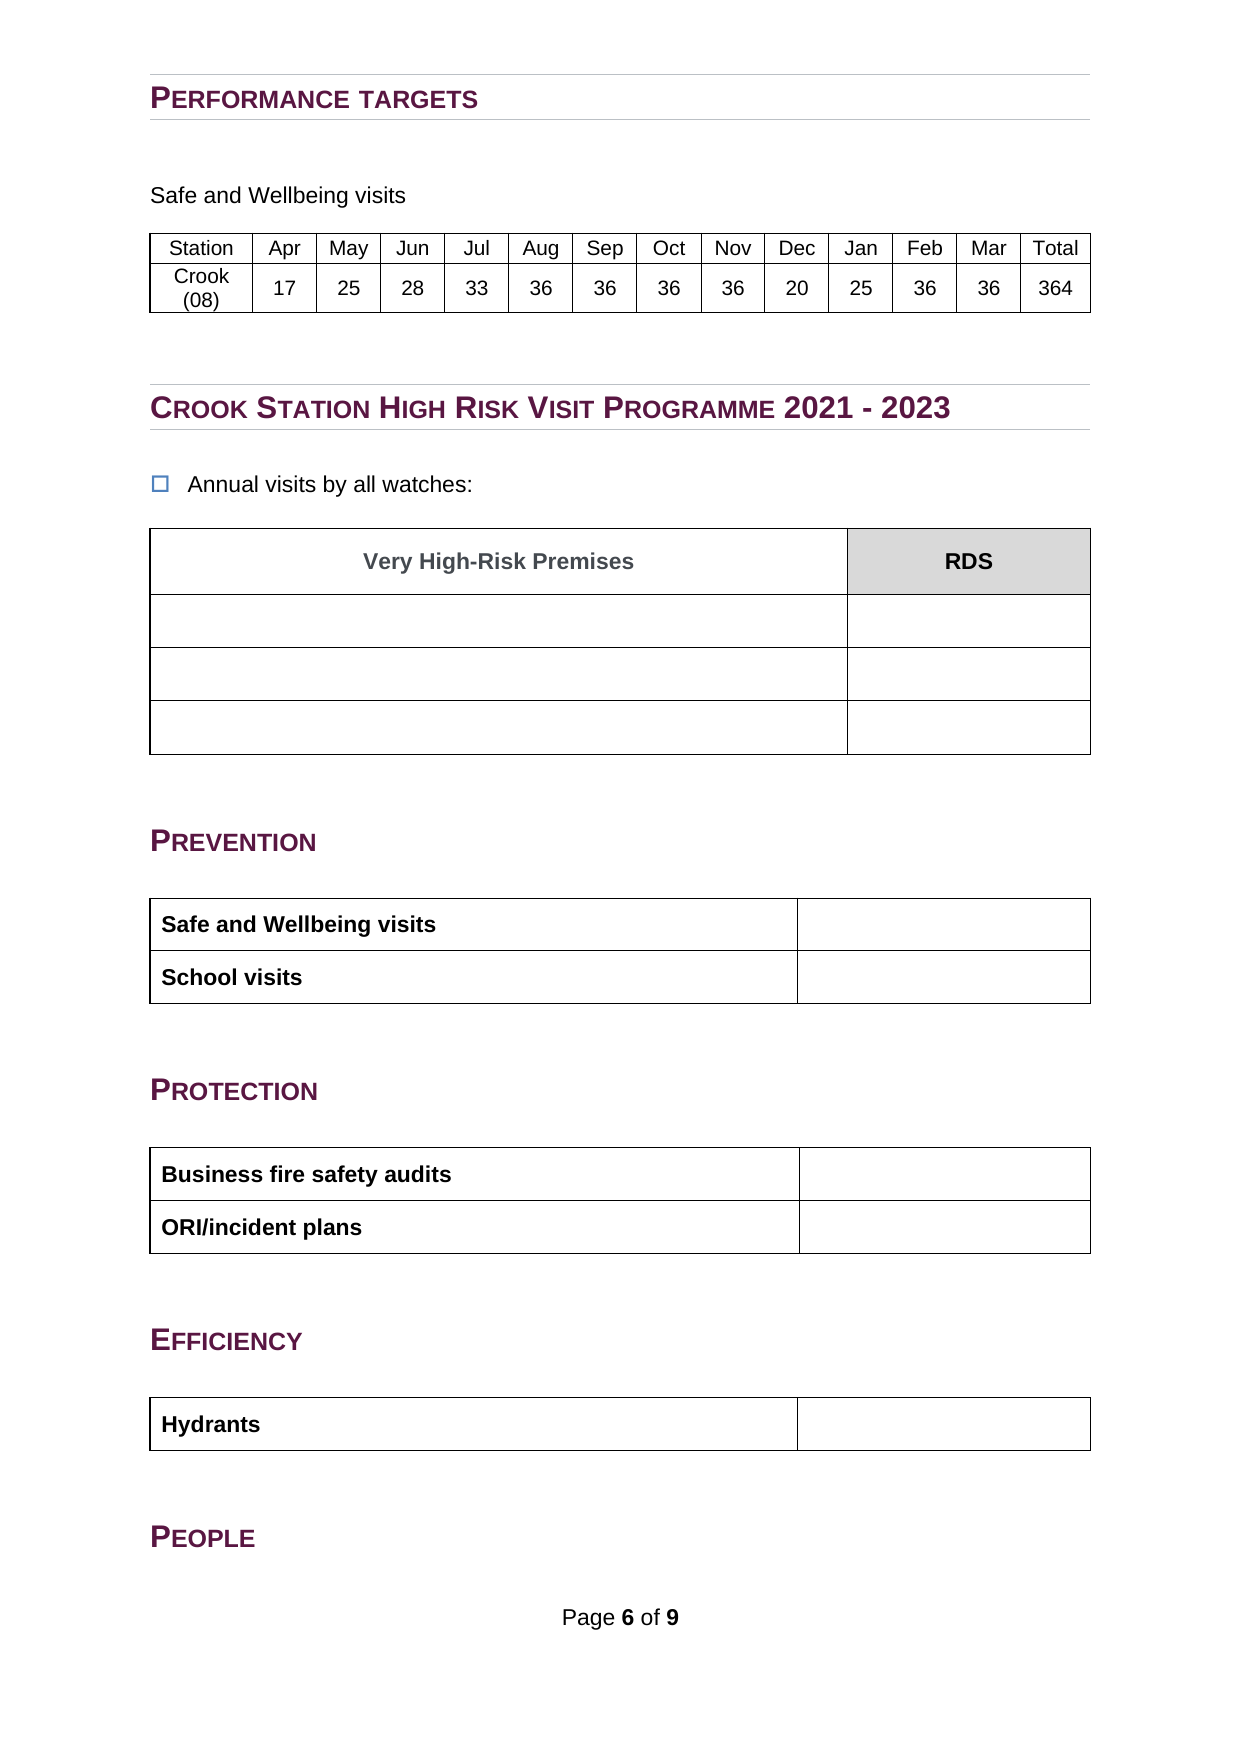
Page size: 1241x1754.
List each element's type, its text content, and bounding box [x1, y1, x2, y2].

table_cell 36 [637, 264, 701, 312]
table_cell 36 [573, 264, 636, 312]
table_header RDS [848, 529, 1090, 594]
table_cell 36 [509, 264, 572, 312]
table_cell 33 [445, 264, 508, 312]
table_header Station [151, 234, 252, 263]
table_header Oct [637, 234, 701, 263]
table_cell 36 [702, 264, 764, 312]
table_cell 28 [381, 264, 444, 312]
table_cell School visits [151, 951, 797, 1003]
table_cell 20 [765, 264, 828, 312]
table_cell [151, 648, 847, 700]
table_cell [848, 701, 1090, 753]
table_cell 17 [253, 264, 316, 312]
table_cell 36 [957, 264, 1020, 312]
table_cell [848, 595, 1090, 647]
table_cell 36 [893, 264, 956, 312]
subtitle Crook Station High Risk Visit Programme 2021 - 2023 [150, 385, 1090, 429]
table_header Nov [702, 234, 764, 263]
table_header Feb [893, 234, 956, 263]
table_header [798, 1398, 1090, 1450]
table_header Total [1021, 234, 1090, 263]
table_cell [151, 595, 847, 647]
table_header Apr [253, 234, 316, 263]
table_cell [800, 1201, 1090, 1253]
text Safe and Wellbeing visits [150, 182, 1090, 208]
table_cell 25 [829, 264, 892, 312]
subtitle Performance targets [150, 75, 1090, 119]
table_header May [317, 234, 380, 263]
subtitle Prevention [150, 822, 1090, 857]
list Annual visits by all watches: [150, 471, 1090, 497]
subtitle People [150, 1518, 1090, 1554]
table_cell ORI/incident plans [151, 1201, 799, 1253]
table_header Jun [381, 234, 444, 263]
table_header Safe and Wellbeing visits [151, 899, 797, 950]
table_header [798, 899, 1090, 950]
table_cell [848, 648, 1090, 700]
table_cell [798, 951, 1090, 1003]
table_header Sep [573, 234, 636, 263]
table_header Jan [829, 234, 892, 263]
table_header Jul [445, 234, 508, 263]
table_header Very High-Risk Premises [151, 529, 847, 594]
table_header [800, 1148, 1090, 1200]
subtitle Efficiency [150, 1321, 1090, 1357]
table_header Business fire safety audits [151, 1148, 799, 1200]
table_cell 25 [317, 264, 380, 312]
table_cell [151, 701, 847, 753]
subtitle Protection [150, 1071, 1090, 1107]
table_cell 364 [1021, 264, 1090, 312]
table_header Aug [509, 234, 572, 263]
table_header Mar [957, 234, 1020, 263]
table_header Hydrants [151, 1398, 797, 1450]
table_header Dec [765, 234, 828, 263]
table_cell Crook (08) [151, 264, 252, 312]
